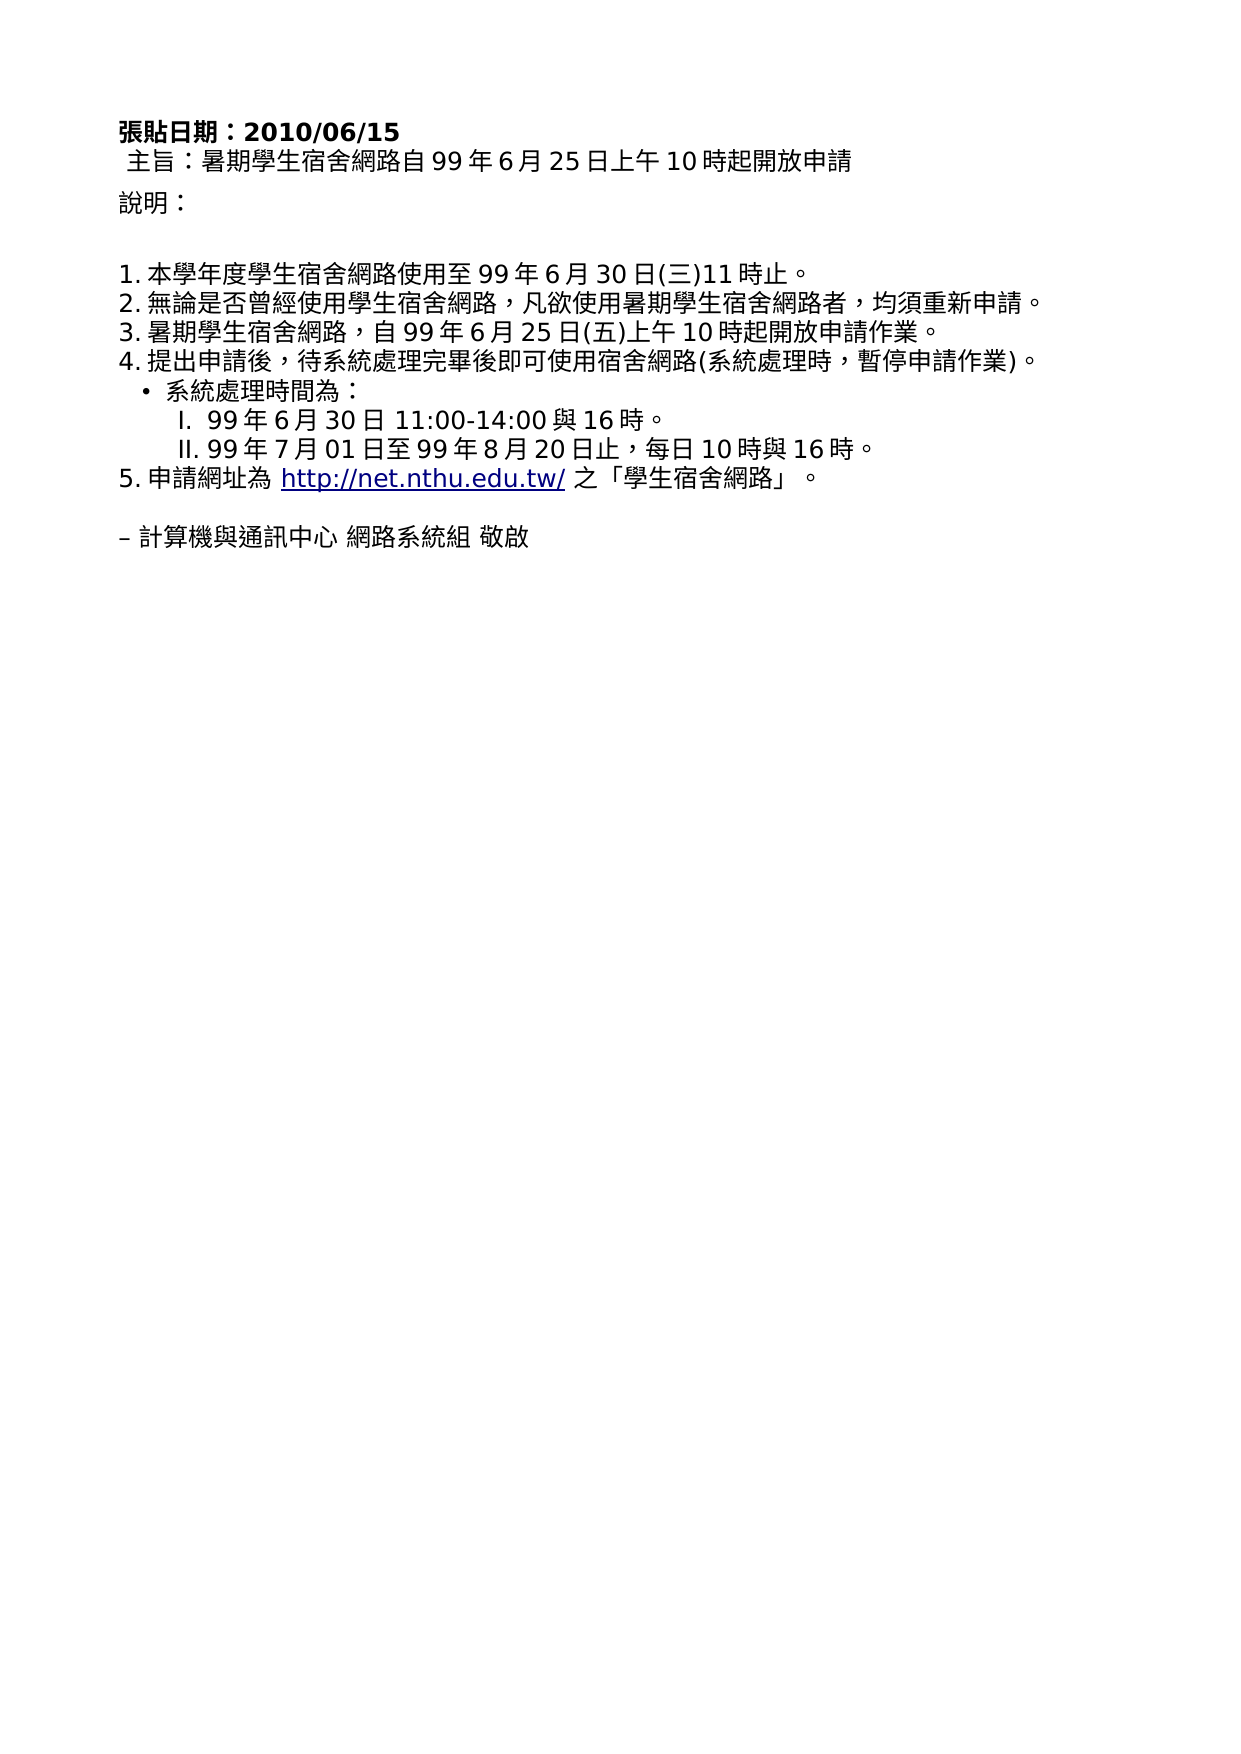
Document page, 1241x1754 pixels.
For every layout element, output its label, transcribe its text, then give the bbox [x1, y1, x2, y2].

list 暑期學生宿舍網路，自99年6月25日(五)上午10時起開放申請作業。 [118, 318, 1122, 348]
list 無論是否曾經使用學生宿舍網路，凡欲使用暑期學生宿舍網路者，均須重新申請。 [118, 289, 1122, 318]
text 說明： [118, 189, 1122, 218]
list 提出申請後，待系統處理完畢後即可使用宿舍網路(系統處理時，暫停申請作業)。 [118, 348, 1122, 377]
text 張貼日期：2010/06/15 主旨：暑期學生宿舍網路自99年6月25日上午10時起開放申請 [118, 118, 1122, 176]
list 99年7月01日至99年8月20日止，每日10時與16時。 [177, 435, 1122, 464]
list 本學年度學生宿舍網路使用至99年6月30日(三)11時止。 [118, 260, 1122, 289]
list 99年6月30日 11:00-14:00與16時。 [177, 406, 1122, 435]
text – 計算機與通訊中心 網路系統組 敬啟 [118, 523, 1122, 552]
list 系統處理時間為： [142, 377, 1122, 406]
list 申請網址為 http://net.nthu.edu.tw/ 之「學生宿舍網路」。 [118, 464, 1122, 493]
